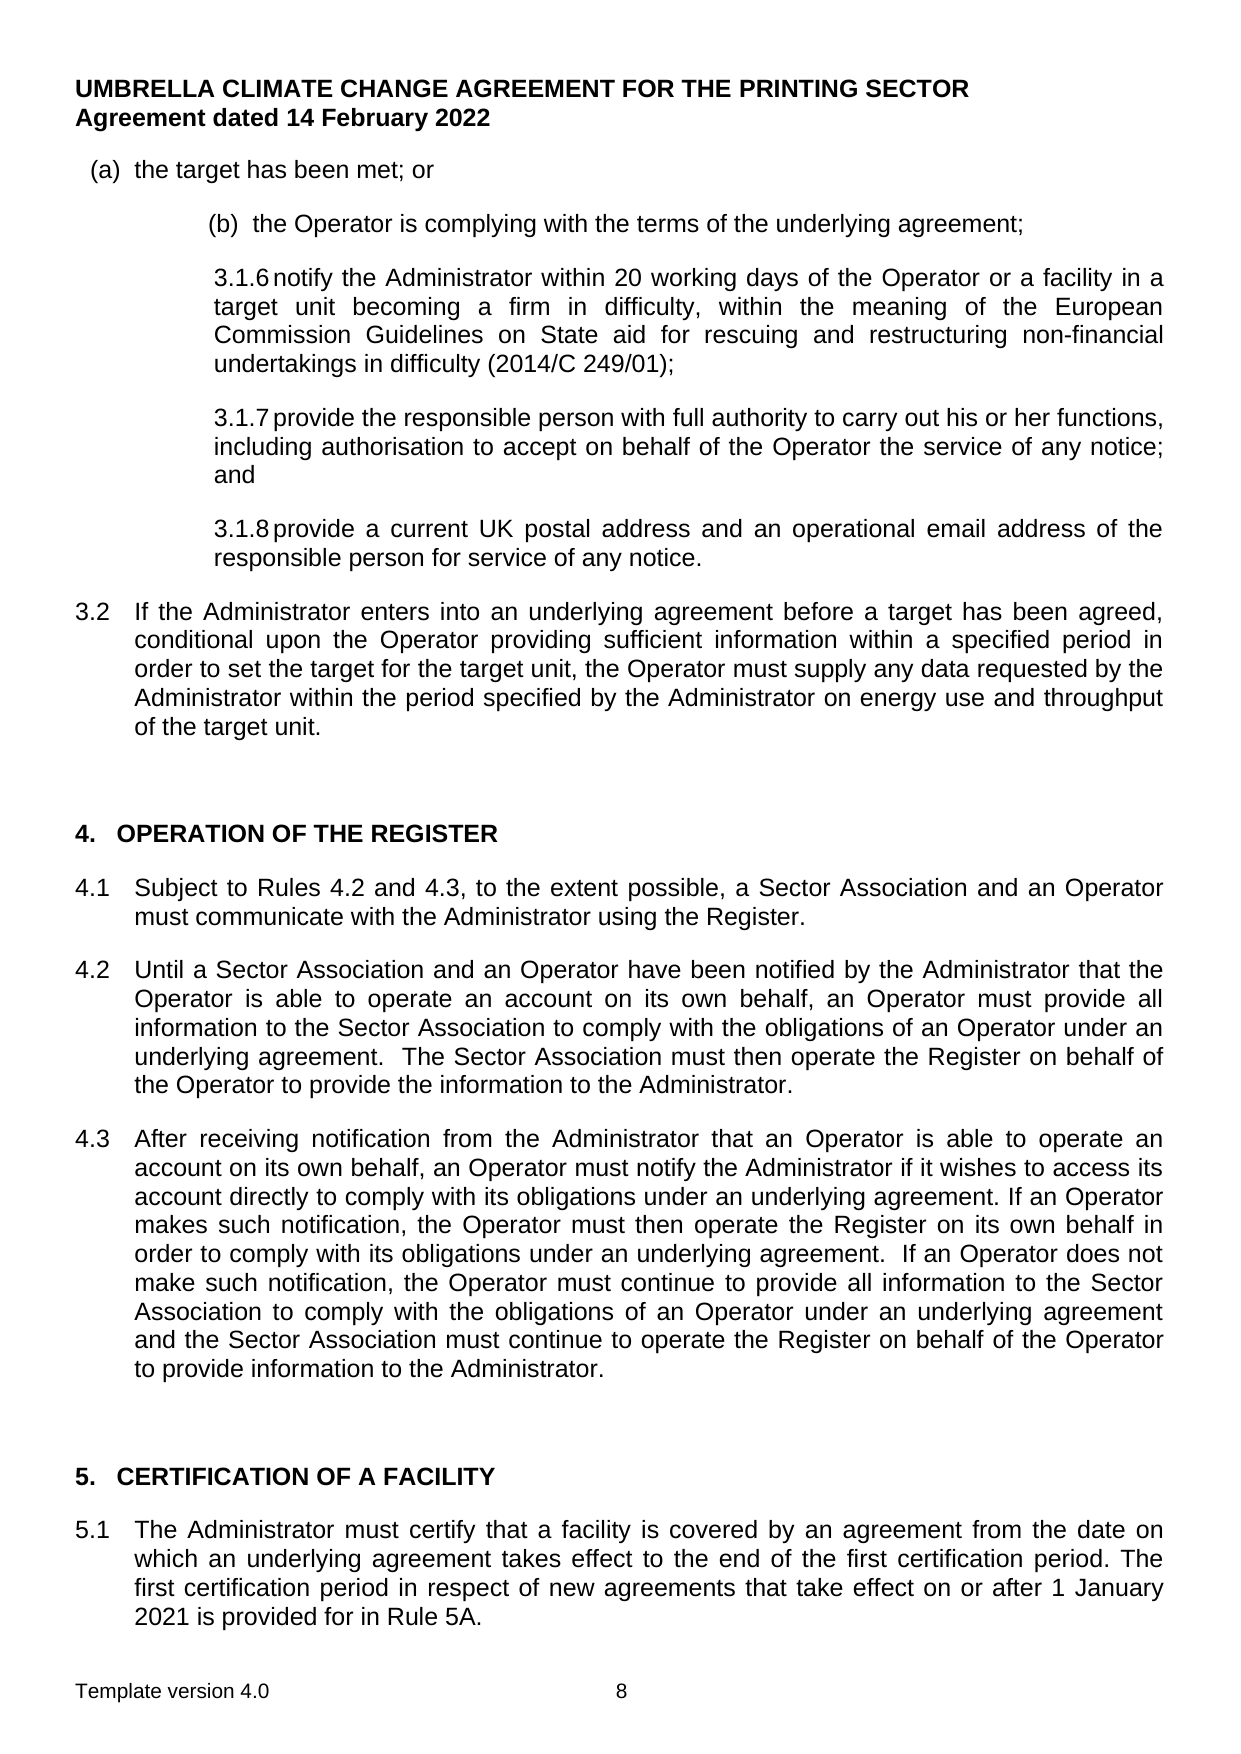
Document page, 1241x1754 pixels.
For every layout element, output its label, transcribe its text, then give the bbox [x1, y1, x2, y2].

list provide a current UK postal address and an operational email address of the responsible person for service of any notice. [214, 514, 1165, 571]
list If the Administrator enters into an underlying agreement before a target has been agreed, conditional upon the Operator providing sufficient information within a specified period in order to set the target for the target unit, the Operator must supply any data requested by the Administrator within the period specified by the Administrator on energy use and throughput of the target unit. [75, 596, 1165, 740]
list The Administrator must certify that a facility is covered by an agreement from the date on which an underlying agreement takes effect to the end of the first certification period. The first certification period in respect of new agreements that take effect on or after 1 January 2021 is provided for in Rule 5A. [75, 1515, 1165, 1630]
list the Operator is complying with the terms of the underlying agreement; [208, 209, 1165, 238]
list CERTIFICATION OF A FACILITY [75, 1461, 1165, 1490]
list Until a Sector Association and an Operator have been notified by the Administrator that the Operator is able to operate an account on its own behalf, an Operator must provide all information to the Sector Association to comply with the obligations of an Operator under an underlying agreement. The Sector Association must then operate the Register on behalf of the Operator to provide the information to the Administrator. [75, 955, 1165, 1099]
list the target has been met; or [75, 155, 1165, 184]
list notify the Administrator within 20 working days of the Operator or a facility in a target unit becoming a firm in difficulty, within the meaning of the European Commission Guidelines on State aid for rescuing and restructuring non-financial undertakings in difficulty (2014/C 249/01); [214, 263, 1165, 378]
list provide the responsible person with full authority to carry out his or her functions, including authorisation to accept on behalf of the Operator the service of any notice; and [214, 403, 1165, 489]
list After receiving notification from the Administrator that an Operator is able to operate an account on its own behalf, an Operator must notify the Administrator if it wishes to access its account directly to comply with its obligations under an underlying agreement. If an Operator makes such notification, the Operator must then operate the Register on its own behalf in order to comply with its obligations under an underlying agreement. If an Operator does not make such notification, the Operator must continue to provide all information to the Sector Association to comply with the obligations of an Operator under an underlying agreement and the Sector Association must continue to operate the Register on behalf of the Operator to provide information to the Administrator. [75, 1124, 1165, 1383]
list OPERATION OF THE REGISTER [75, 819, 1165, 848]
list Subject to Rules 4.2 and 4.3, to the extent possible, a Sector Association and an Operator must communicate with the Administrator using the Register. [75, 873, 1165, 930]
